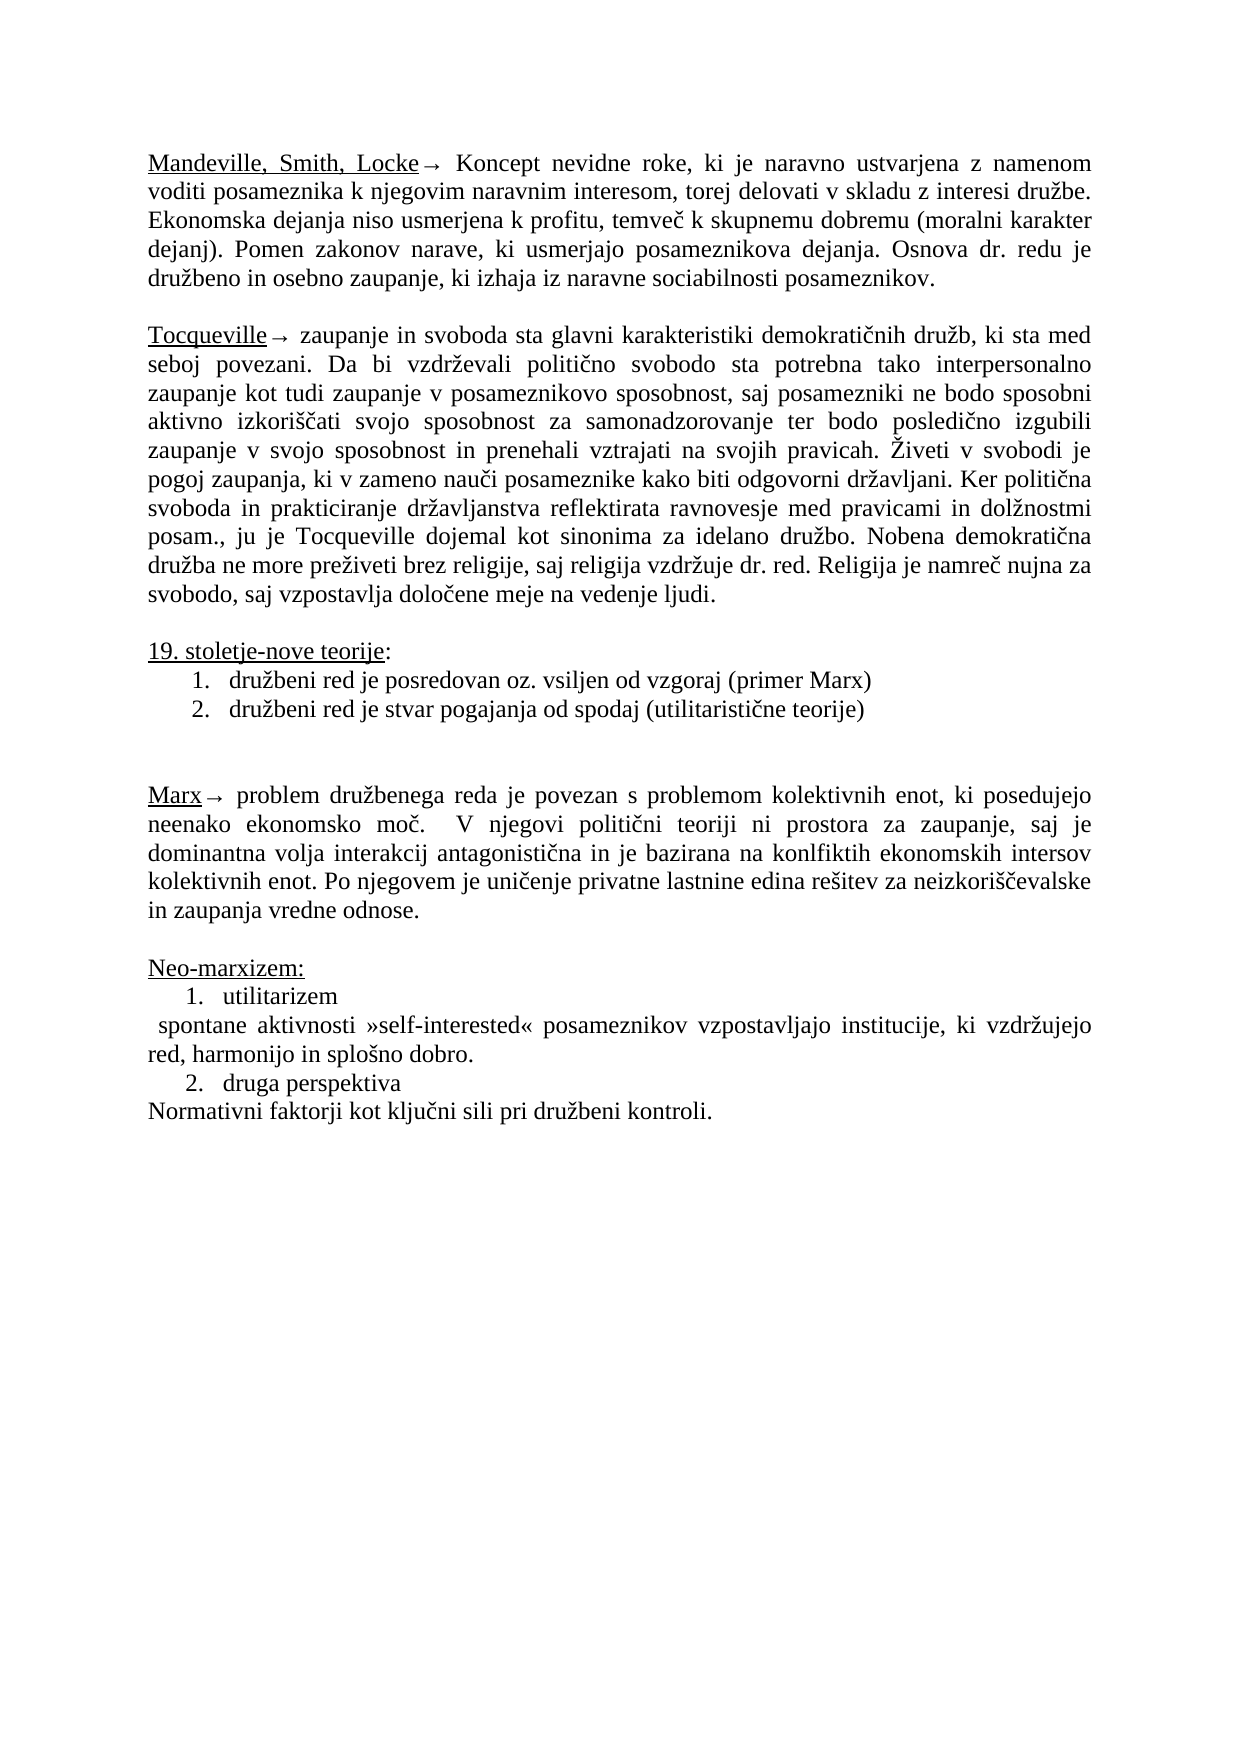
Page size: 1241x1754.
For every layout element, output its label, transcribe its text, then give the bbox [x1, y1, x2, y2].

list družbeni red je posredovan oz. vsiljen od vzgoraj (primer Marx) [191, 665, 1092, 694]
list družbeni red je stvar pogajanja od spodaj (utilitaristične teorije) [191, 694, 1092, 723]
text Marx→ problem družbenega reda je povezan s problemom kolektivnih enot, ki posedujejo neenako ekonomsko moč. V njegovi politični teoriji ni prostora za zaupanje, saj je dominantna volja interakcij antagonistična in je bazirana na konlfiktih ekonomskih intersov kolektivnih enot. Po njegovem je uničenje privatne lastnine edina rešitev za neizkoriščevalske in zaupanja vredne odnose. [148, 780, 1092, 924]
text spontane aktivnosti »self-interested« posameznikov vzpostavljajo institucije, ki vzdržujejo red, harmonijo in splošno dobro. [148, 1010, 1092, 1068]
list utilitarizem [185, 981, 1092, 1010]
text 19. stoletje-nove teorije: [148, 636, 1092, 665]
text Tocqueville→ zaupanje in svoboda sta glavni karakteristiki demokratičnih družb, ki sta med seboj povezani. Da bi vzdrževali politično svobodo sta potrebna tako interpersonalno zaupanje kot tudi zaupanje v posameznikovo sposobnost, saj posamezniki ne bodo sposobni aktivno izkoriščati svojo sposobnost za samonadzorovanje ter bodo posledično izgubili zaupanje v svojo sposobnost in prenehali vztrajati na svojih pravicah. Živeti v svobodi je pogoj zaupanja, ki v zameno nauči posameznike kako biti odgovorni državljani. Ker politična svoboda in prakticiranje državljanstva reflektirata ravnovesje med pravicami in dolžnostmi posam., ju je Tocqueville dojemal kot sinonima za idelano družbo. Nobena demokratična družba ne more preživeti brez religije, saj religija vzdržuje dr. red. Religija je namreč nujna za svobodo, saj vzpostavlja določene meje na vedenje ljudi. [148, 320, 1092, 608]
text Neo-marxizem: [148, 953, 1092, 981]
text Normativni faktorji kot ključni sili pri družbeni kontroli. [148, 1096, 1092, 1125]
list druga perspektiva [185, 1068, 1092, 1096]
text Mandeville, Smith, Locke→ Koncept nevidne roke, ki je naravno ustvarjena z namenom voditi posameznika k njegovim naravnim interesom, torej delovati v skladu z interesi družbe. Ekonomska dejanja niso usmerjena k profitu, temveč k skupnemu dobremu (moralni karakter dejanj). Pomen zakonov narave, ki usmerjajo posameznikova dejanja. Osnova dr. redu je družbeno in osebno zaupanje, ki izhaja iz naravne sociabilnosti posameznikov. [148, 148, 1092, 291]
